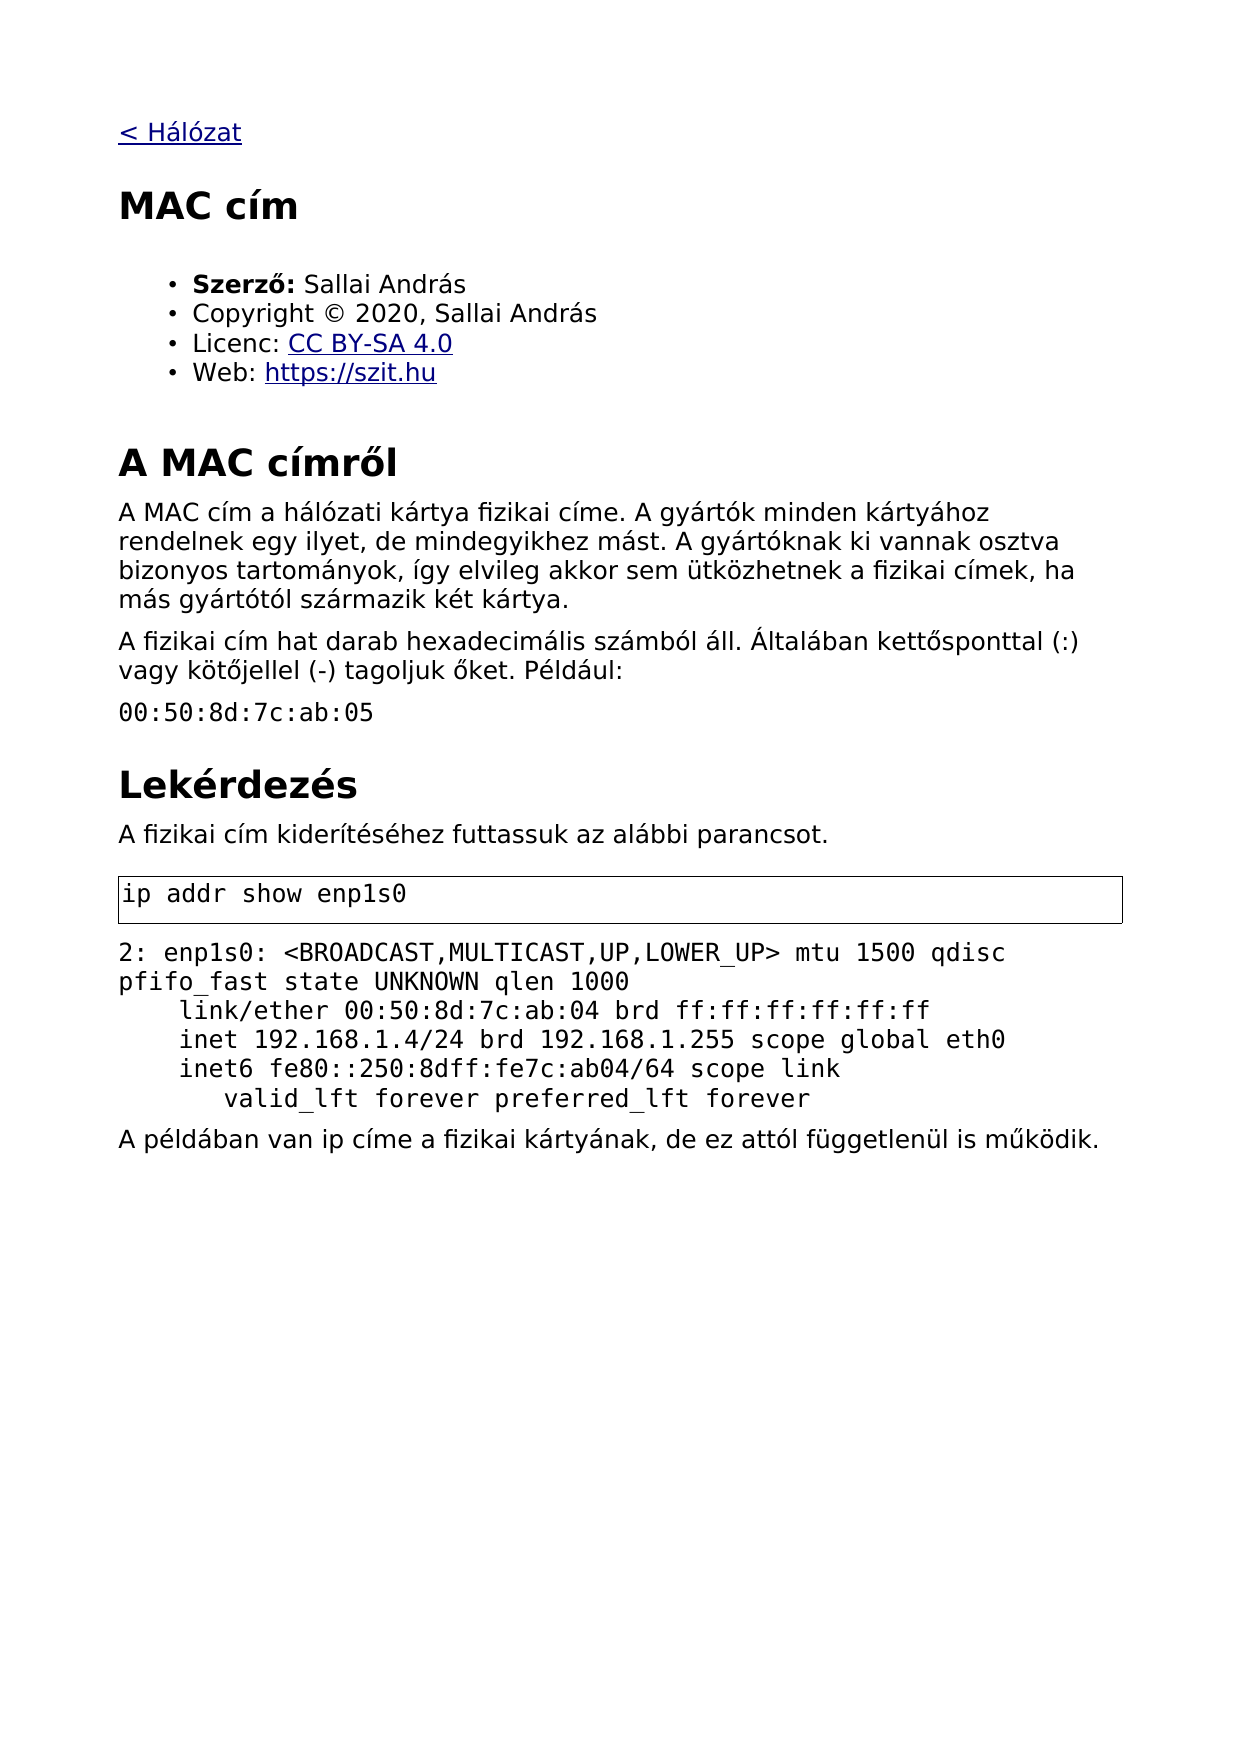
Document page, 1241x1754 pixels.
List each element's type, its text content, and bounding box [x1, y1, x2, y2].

list Web: https://szit.hu [177, 358, 1122, 387]
text A példában van ip címe a fizikai kártyának, de ez attól függetlenül is működik. [118, 1125, 1122, 1154]
text < Hálózat [118, 118, 1122, 147]
text A fizikai cím hat darab hexadecimális számból áll. Általában kettősponttal (:) vagy kötőjellel (-) tagoljuk őket. Például: [118, 627, 1122, 685]
subtitle Lekérdezés [118, 764, 1122, 807]
text A MAC cím a hálózati kártya fizikai címe. A gyártók minden kártyához rendelnek egy ilyet, de mindegyikhez mást. A gyártóknak ki vannak osztva bizonyos tartományok, így elvileg akkor sem ütközhetnek a fizikai címek, ha más gyártótól származik két kártya. [118, 498, 1122, 614]
list Szerző: Sallai András [177, 270, 1122, 299]
subtitle MAC cím [118, 185, 1122, 228]
text 00:50:8d:7c:ab:05 [118, 698, 1122, 727]
text 2: enp1s0: <BROADCAST,MULTICAST,UP,LOWER_UP> mtu 1500 qdisc pfifo_fast state UNKNOWN qlen 1000 link/ether 00:50:8d:7c:ab:04 brd ff:ff:ff:ff:ff:ff inet 192.168.1.4/24 brd 192.168.1.255 scope global eth0 inet6 fe80::250:8dff:fe7c:ab04/64 scope link valid_lft forever preferred_lft forever [118, 938, 1122, 1113]
list Licenc: CC BY-SA 4.0 [177, 329, 1122, 358]
subtitle A MAC címről [118, 442, 1122, 485]
list Copyright © 2020, Sallai András [177, 299, 1122, 329]
text A fizikai cím kiderítéséhez futtassuk az alábbi parancsot. [118, 820, 1122, 849]
table_header ip addr show enp1s0 [119, 877, 1122, 923]
